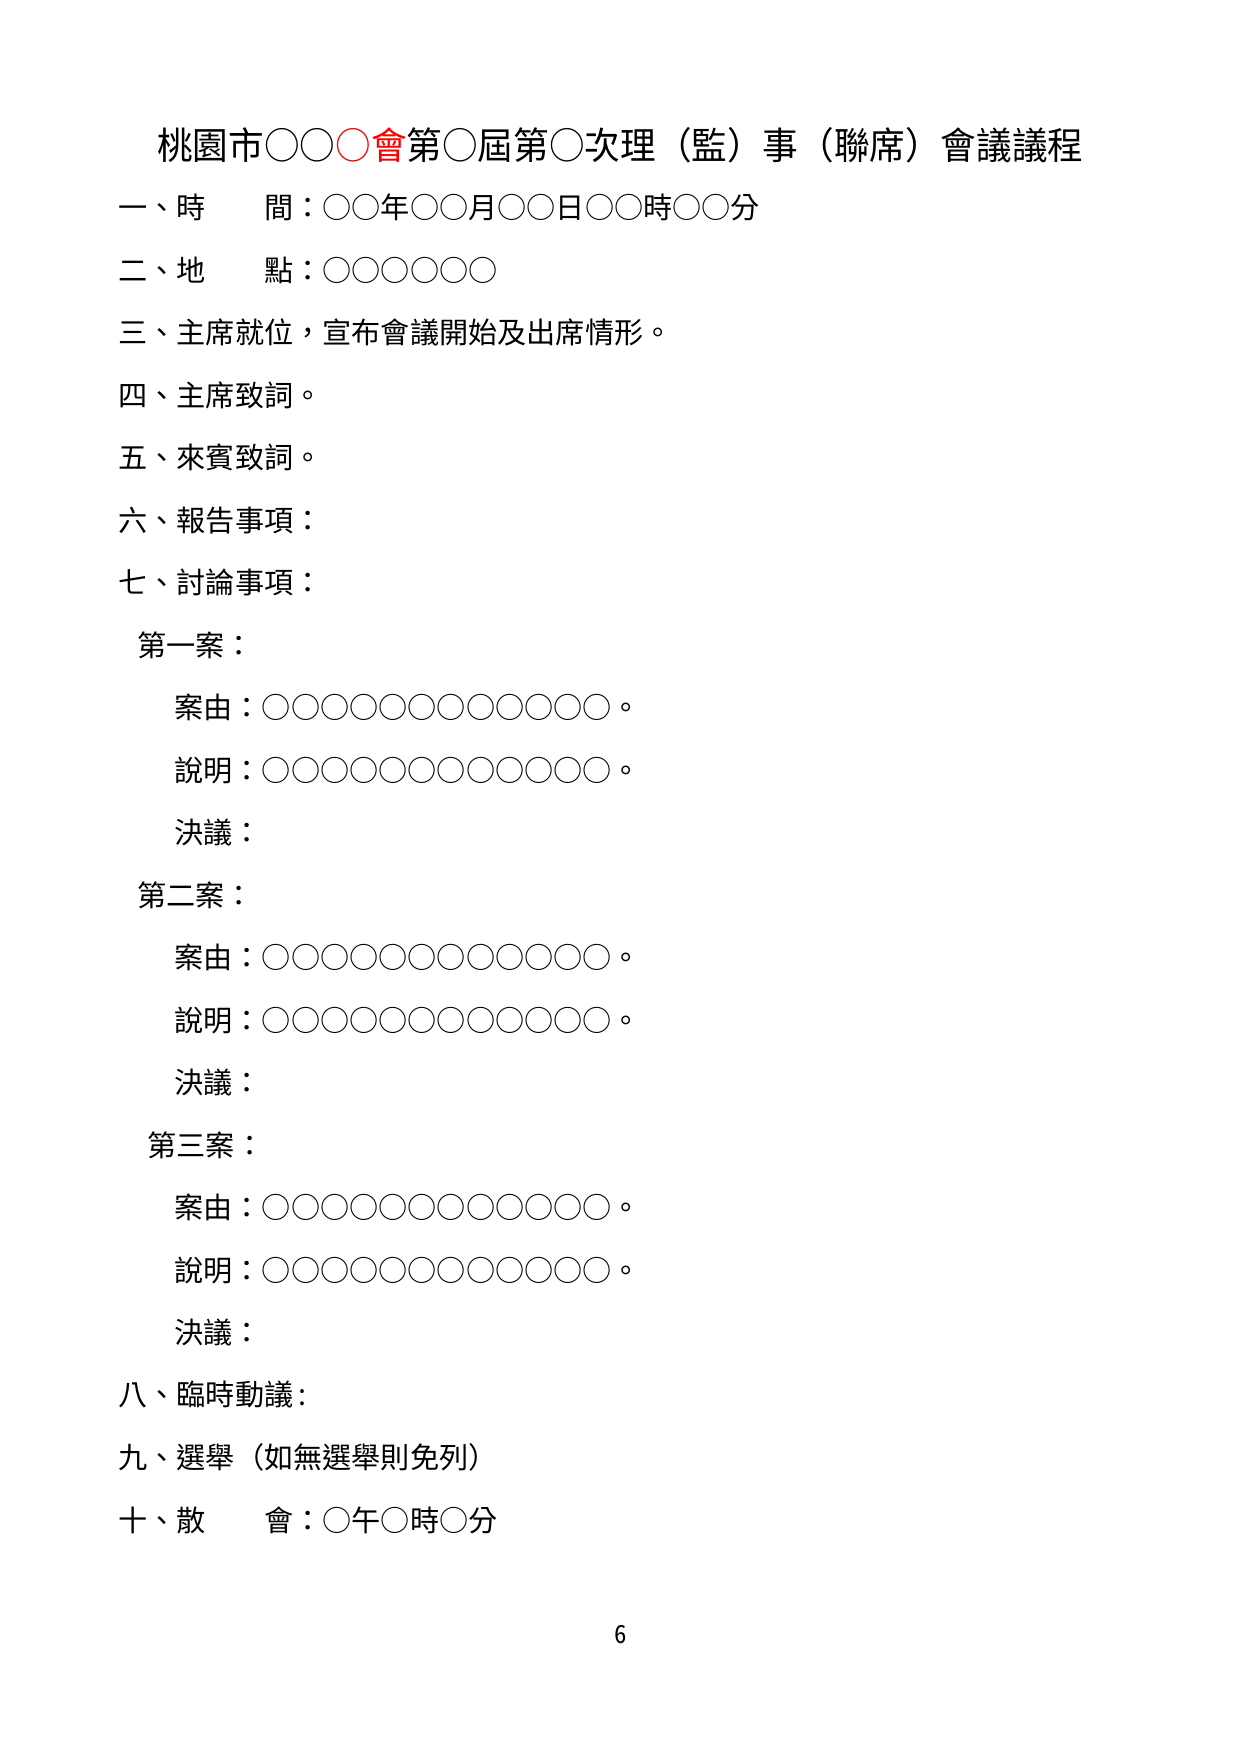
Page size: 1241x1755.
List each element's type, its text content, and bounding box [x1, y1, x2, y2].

text 第一案： [118, 602, 1122, 664]
text 八、臨時動議: [118, 1352, 1122, 1414]
text 說明：○○○○○○○○○○○○。 [118, 977, 1122, 1039]
text 二、地 點：○○○○○○ [118, 227, 1122, 289]
text 案由：○○○○○○○○○○○○。 [118, 664, 1122, 727]
text 六、報告事項： [118, 477, 1122, 539]
text 三、主席就位，宣布會議開始及出席情形。 [118, 289, 1122, 352]
text 第三案： [118, 1102, 1122, 1164]
text 十、散 會：○午○時○分 [118, 1477, 1122, 1539]
text 決議： [118, 1039, 1122, 1102]
text 七、討論事項： [118, 539, 1122, 602]
text 案由：○○○○○○○○○○○○。 [118, 914, 1122, 977]
text 說明：○○○○○○○○○○○○。 [118, 1227, 1122, 1289]
text 案由：○○○○○○○○○○○○。 [118, 1164, 1122, 1227]
text 五、來賓致詞。 [118, 414, 1122, 477]
text 決議： [118, 1289, 1122, 1352]
text 九、選舉（如無選舉則免列） [118, 1414, 1122, 1477]
text 一、時 間：○○年○○月○○日○○時○○分 [118, 164, 1122, 227]
text 第二案： [118, 852, 1122, 914]
text 決議： [118, 789, 1122, 852]
text 四、主席致詞。 [118, 352, 1122, 414]
text 桃園市○○○會第○屆第○次理（監）事（聯席）會議議程 [118, 102, 1122, 164]
text 說明：○○○○○○○○○○○○。 [118, 727, 1122, 789]
